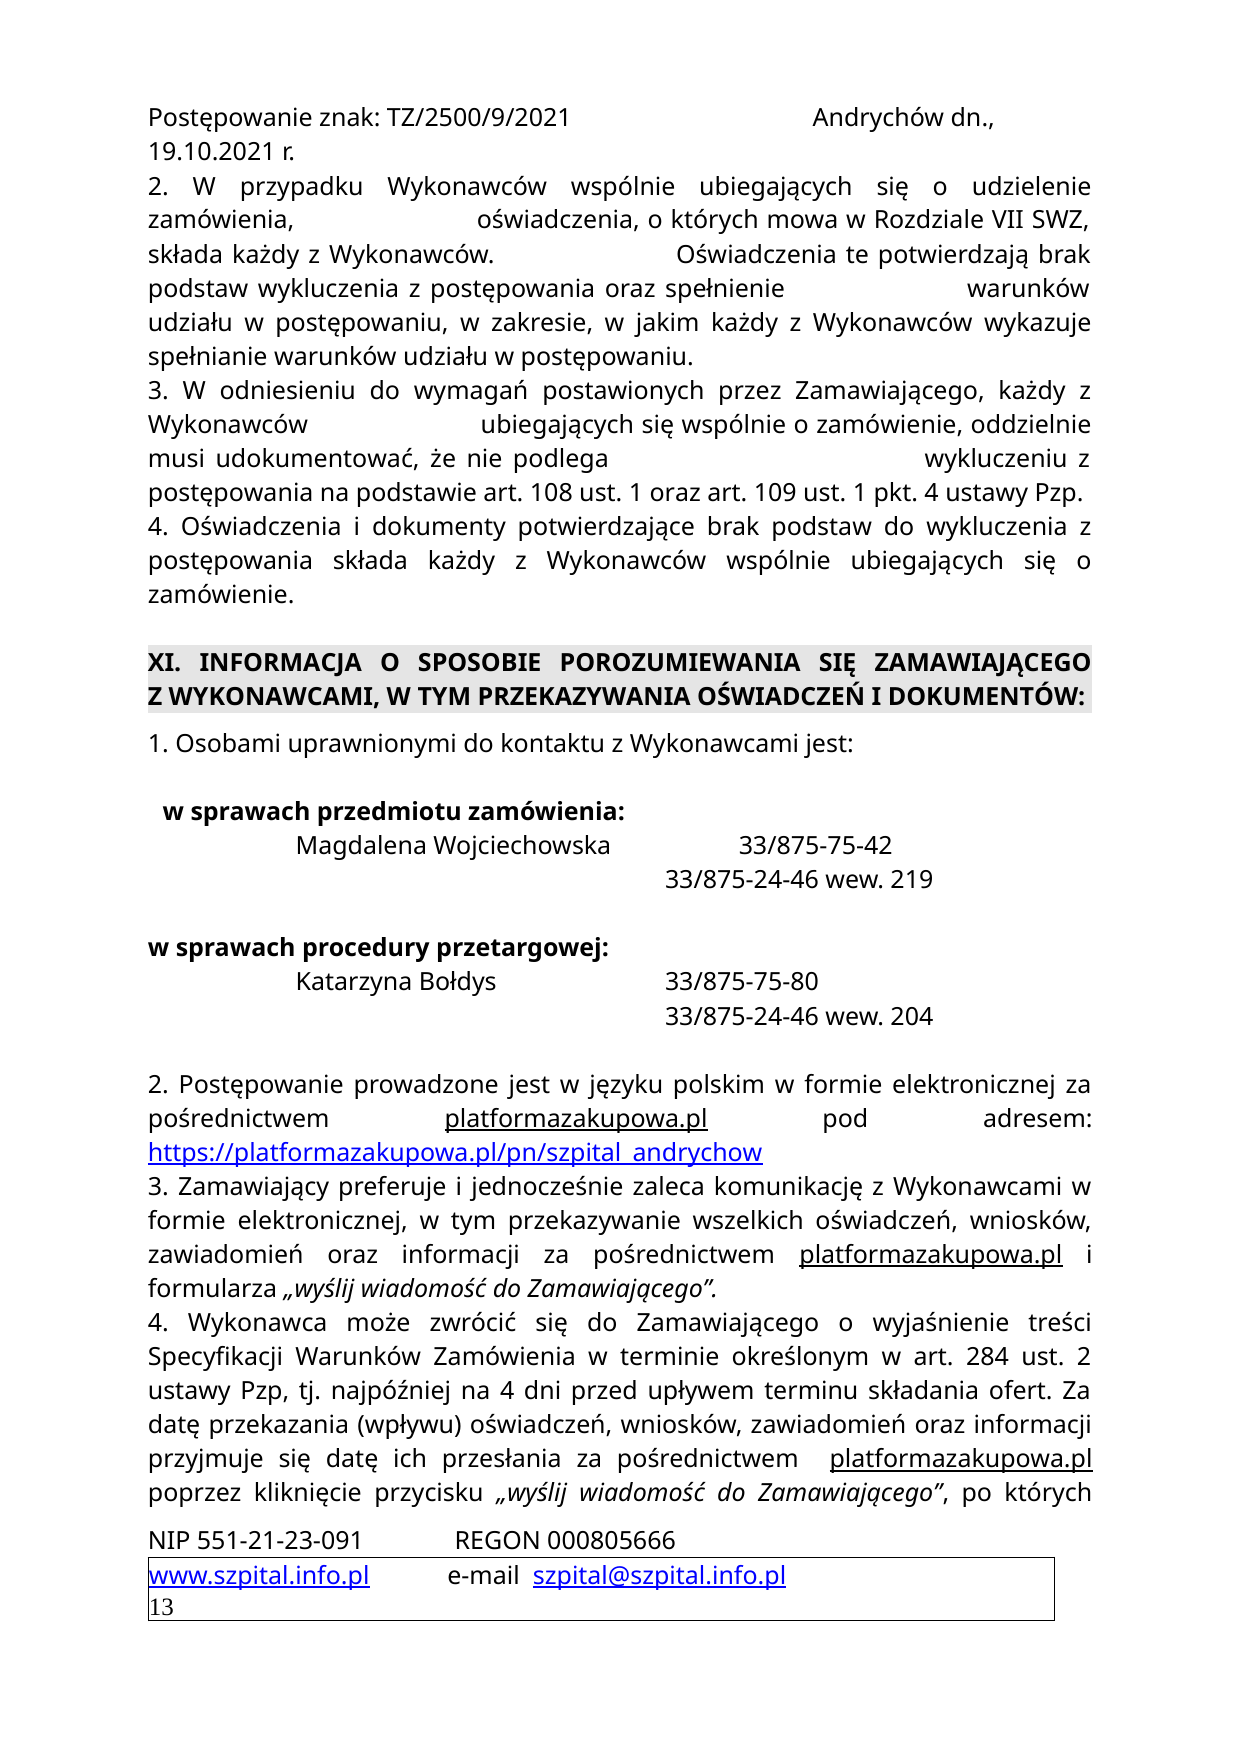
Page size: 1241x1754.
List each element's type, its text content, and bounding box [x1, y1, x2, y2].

text 1. Osobami uprawnionymi do kontaktu z Wykonawcami jest: [148, 726, 1092, 760]
text XI. INFORMACJA O SPOSOBIE POROZUMIEWANIA SIĘ ZAMAWIAJĄCEGO Z WYKONAWCAMI, W TYM PRZEKAZYWANIA OŚWIADCZEŃ I DOKUMENTÓW: [148, 645, 1092, 713]
text 4. Wykonawca może zwrócić się do Zamawiającego o wyjaśnienie treści Specyfikacji Warunków Zamówienia w terminie określonym w art. 284 ust. 2 ustawy Pzp, tj. najpóźniej na 4 dni przed upływem terminu składania ofert. Za datę przekazania (wpływu) oświadczeń, wniosków, zawiadomień oraz informacji przyjmuje się datę ich przesłania za pośrednictwem platformazakupowa.pl poprzez kliknięcie przycisku „wyślij wiadomość do Zamawiającego”, po których [148, 1305, 1092, 1509]
list 3. W odniesieniu do wymagań postawionych przez Zamawiającego, każdy z Wykonawców ubiegających się wspólnie o zamówienie, oddzielnie musi udokumentować, że nie podlega wykluczeniu z postępowania na podstawie art. 108 ust. 1 oraz art. 109 ust. 1 pkt. 4 ustawy Pzp. [148, 372, 1092, 509]
list 2. W przypadku Wykonawców wspólnie ubiegających się o udzielenie zamówienia, oświadczenia, o których mowa w Rozdziale VII SWZ, składa każdy z Wykonawców. Oświadczenia te potwierdzają brak podstaw wykluczenia z postępowania oraz spełnienie warunków udziału w postępowaniu, w zakresie, w jakim każdy z Wykonawców wykazuje spełnianie warunków udziału w postępowaniu. [148, 168, 1092, 372]
text 4. Oświadczenia i dokumenty potwierdzające brak podstaw do wykluczenia z postępowania składa każdy z Wykonawców wspólnie ubiegających się o zamówienie. [148, 509, 1092, 611]
text 33/875-24-46 wew. 219 [148, 862, 1092, 896]
text 3. Zamawiający preferuje i jednocześnie zaleca komunikację z Wykonawcami w formie elektronicznej, w tym przekazywanie wszelkich oświadczeń, wniosków, zawiadomień oraz informacji za pośrednictwem platformazakupowa.pl i formularza „wyślij wiadomość do Zamawiającego”. [148, 1168, 1092, 1305]
text 2. Postępowanie prowadzone jest w języku polskim w formie elektronicznej za pośrednictwem platformazakupowa.pl pod adresem: https://platformazakupowa.pl/pn/szpital_andrychow [148, 1066, 1092, 1168]
text 33/875-24-46 wew. 204 [148, 998, 1092, 1032]
text Katarzyna Bołdys 33/875-75-80 [148, 964, 1092, 998]
text w sprawach procedury przetargowej: [148, 930, 1092, 964]
text w sprawach przedmiotu zamówienia: [148, 794, 1092, 828]
text Magdalena Wojciechowska 33/875-75-42 [148, 828, 1092, 862]
